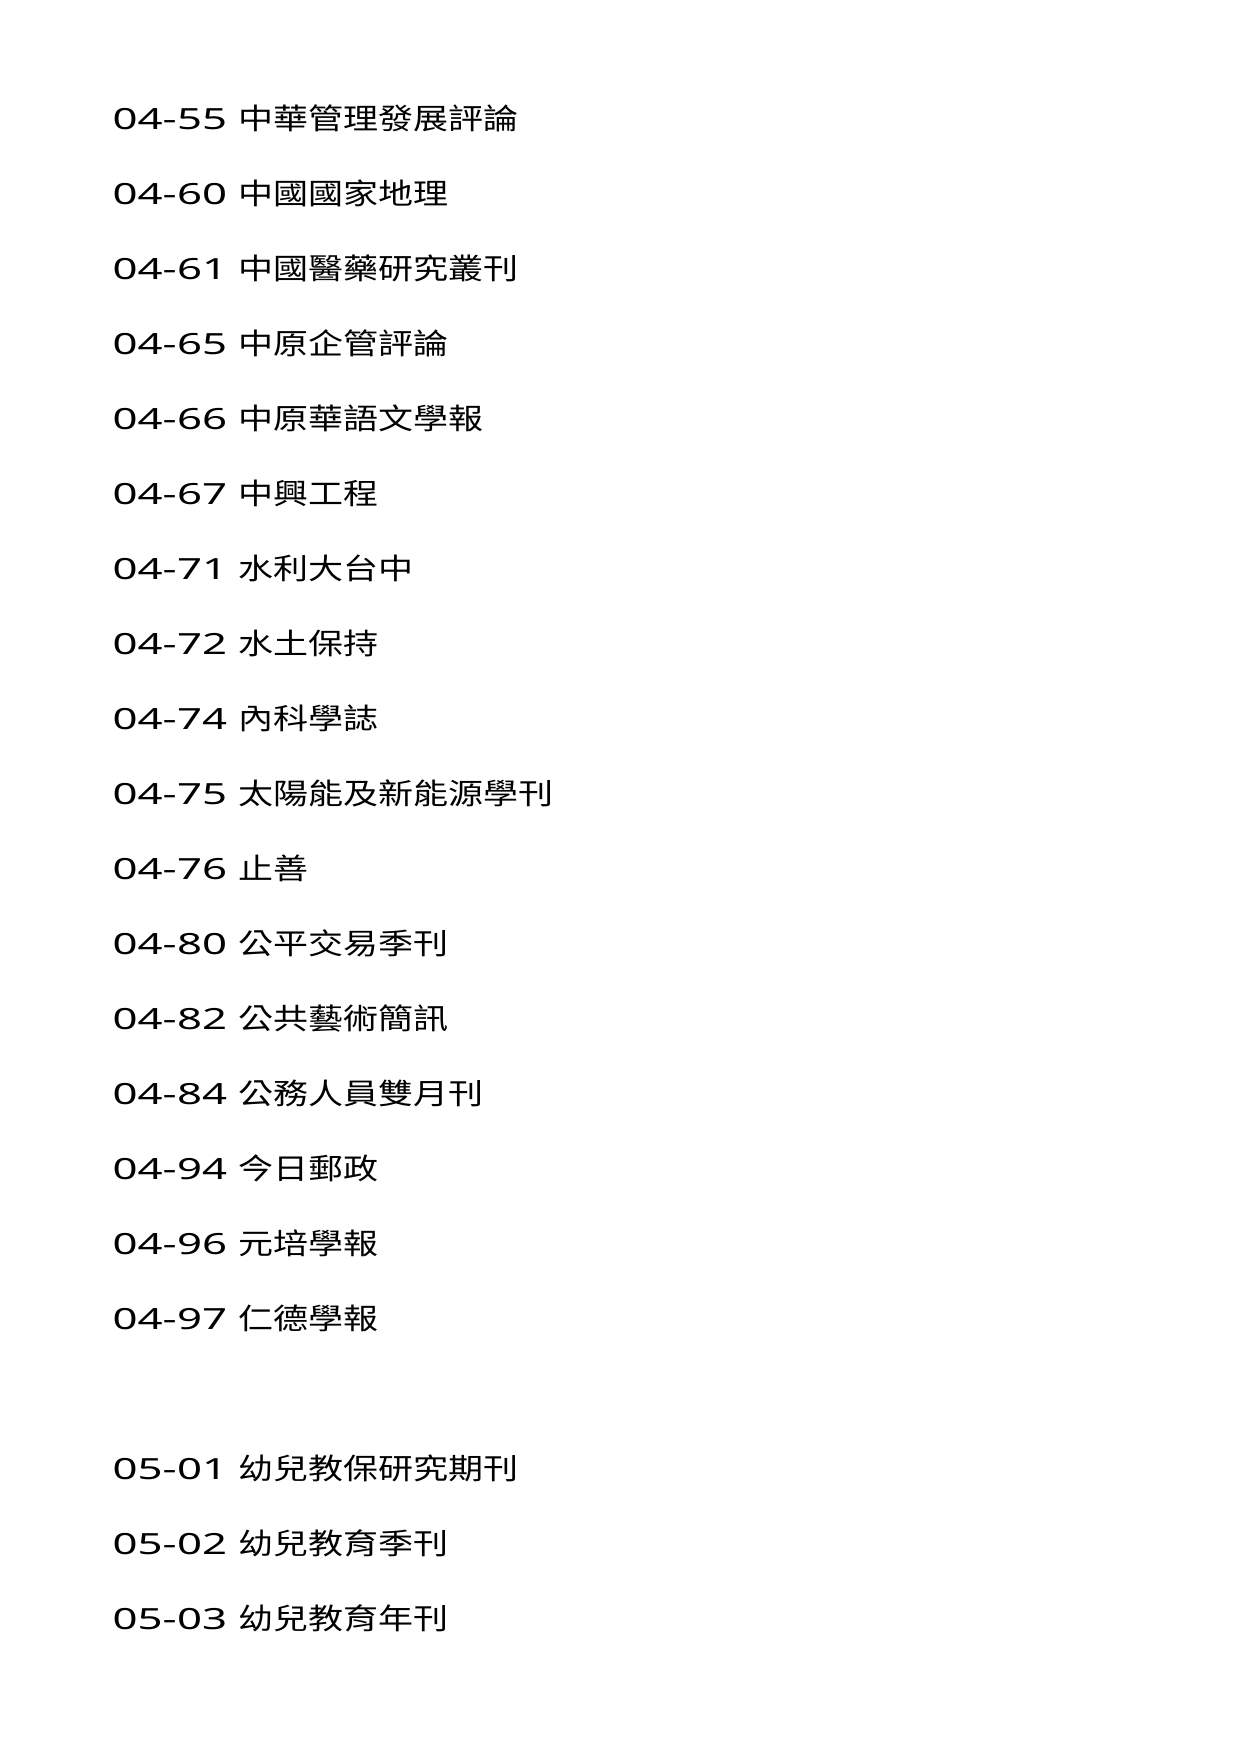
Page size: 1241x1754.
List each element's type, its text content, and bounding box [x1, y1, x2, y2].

text 04-96 元培學報 [112, 1204, 1200, 1279]
text 04-97 仁德學報 [112, 1279, 1200, 1354]
text 04-66 中原華語文學報 [112, 379, 1200, 454]
text 04-82 公共藝術簡訊 [112, 979, 1200, 1054]
text 04-74 內科學誌 [112, 679, 1200, 754]
text 04-60 中國國家地理 [112, 154, 1200, 229]
text 05-03 幼兒教育年刊 [112, 1579, 1200, 1654]
text 04-65 中原企管評論 [112, 304, 1200, 379]
text 05-02 幼兒教育季刊 [112, 1504, 1200, 1579]
text 04-67 中興工程 [112, 454, 1200, 529]
text 04-55 中華管理發展評論 [112, 79, 1200, 154]
text 04-75 太陽能及新能源學刊 [112, 754, 1200, 829]
text 04-76 止善 [112, 829, 1200, 904]
text 05-01 幼兒教保研究期刊 [112, 1429, 1200, 1504]
text 04-84 公務人員雙月刊 [112, 1054, 1200, 1129]
text 04-61 中國醫藥研究叢刊 [112, 229, 1200, 304]
text 04-94 今日郵政 [112, 1129, 1200, 1204]
text 04-80 公平交易季刊 [112, 904, 1200, 979]
text 04-71 水利大台中 [112, 529, 1200, 604]
text 04-72 水土保持 [112, 604, 1200, 679]
